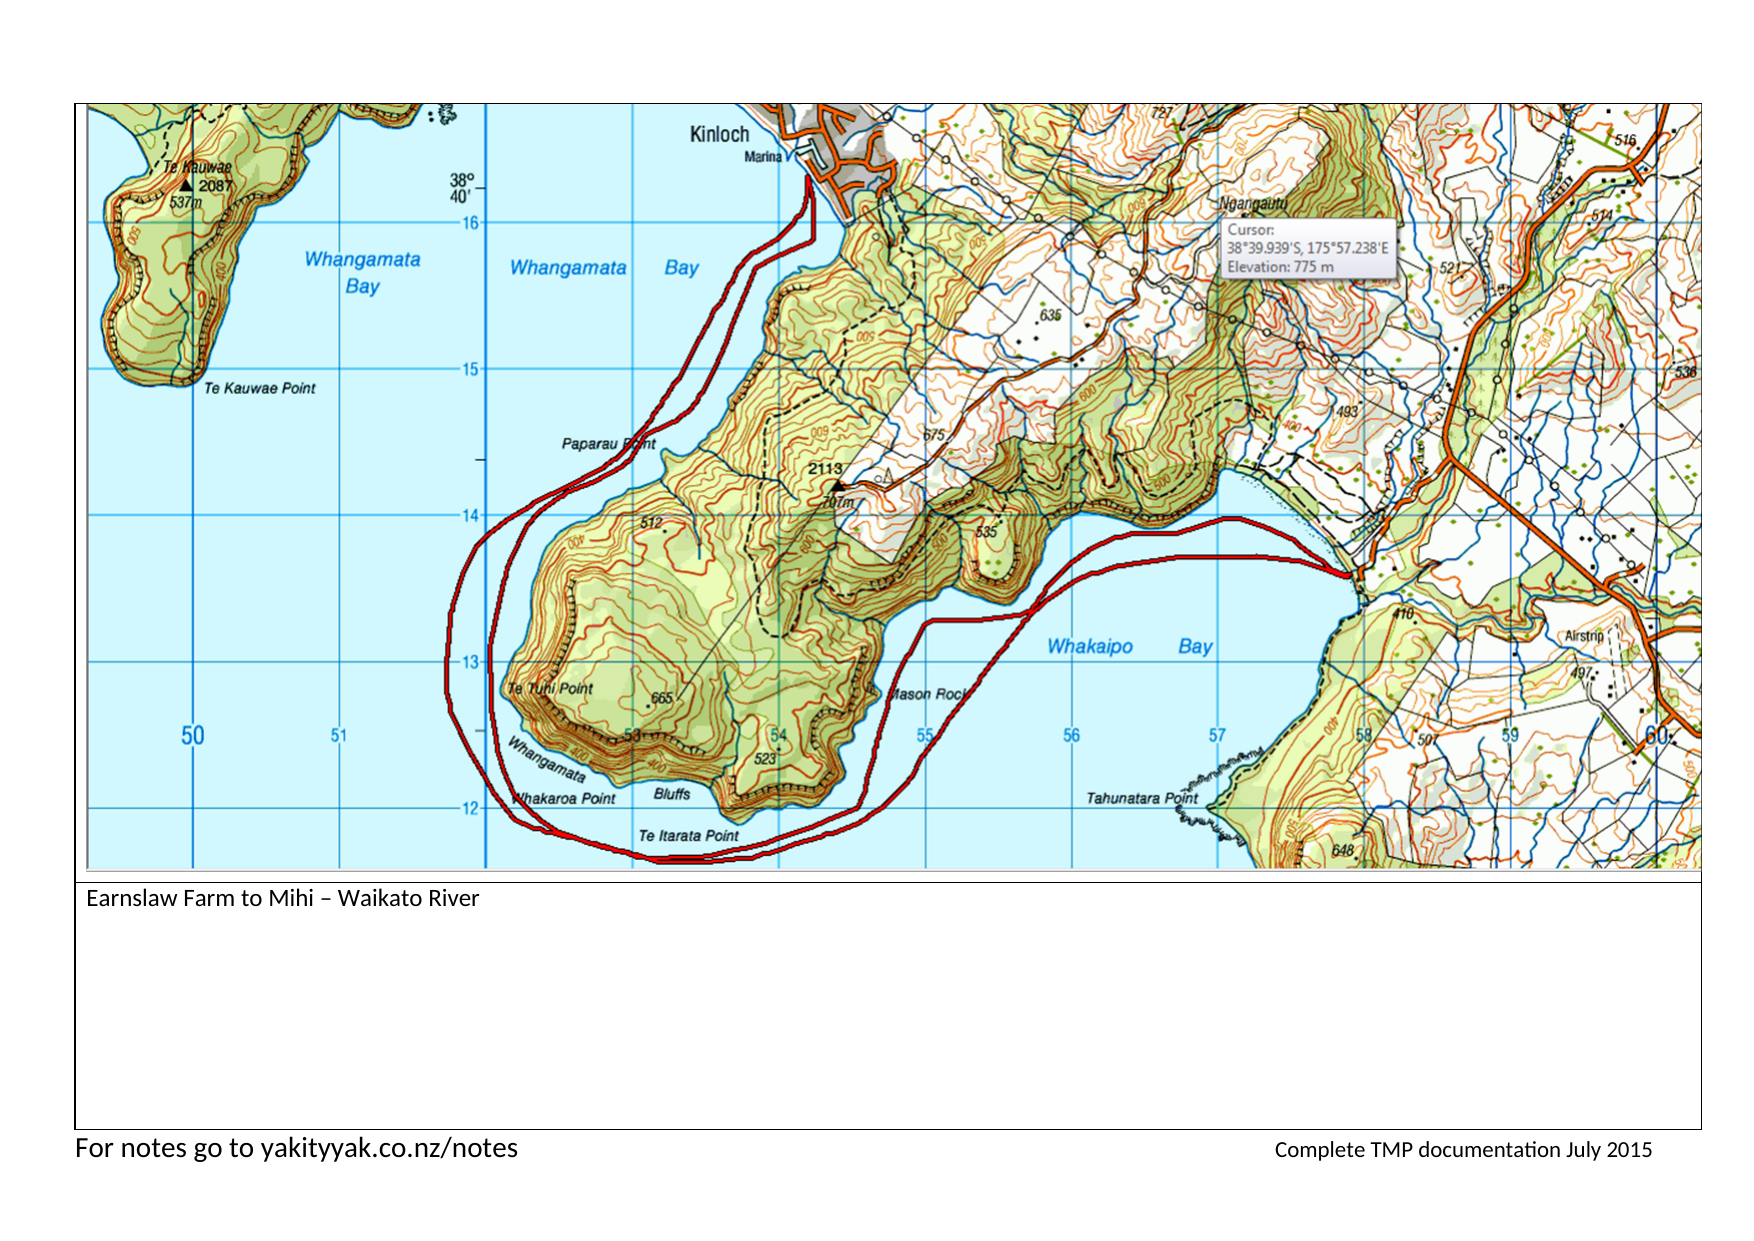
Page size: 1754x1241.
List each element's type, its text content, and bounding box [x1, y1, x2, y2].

table_cell [76, 104, 1701, 882]
table_cell Earnslaw Farm to Mihi – Waikato River [76, 883, 1701, 1128]
